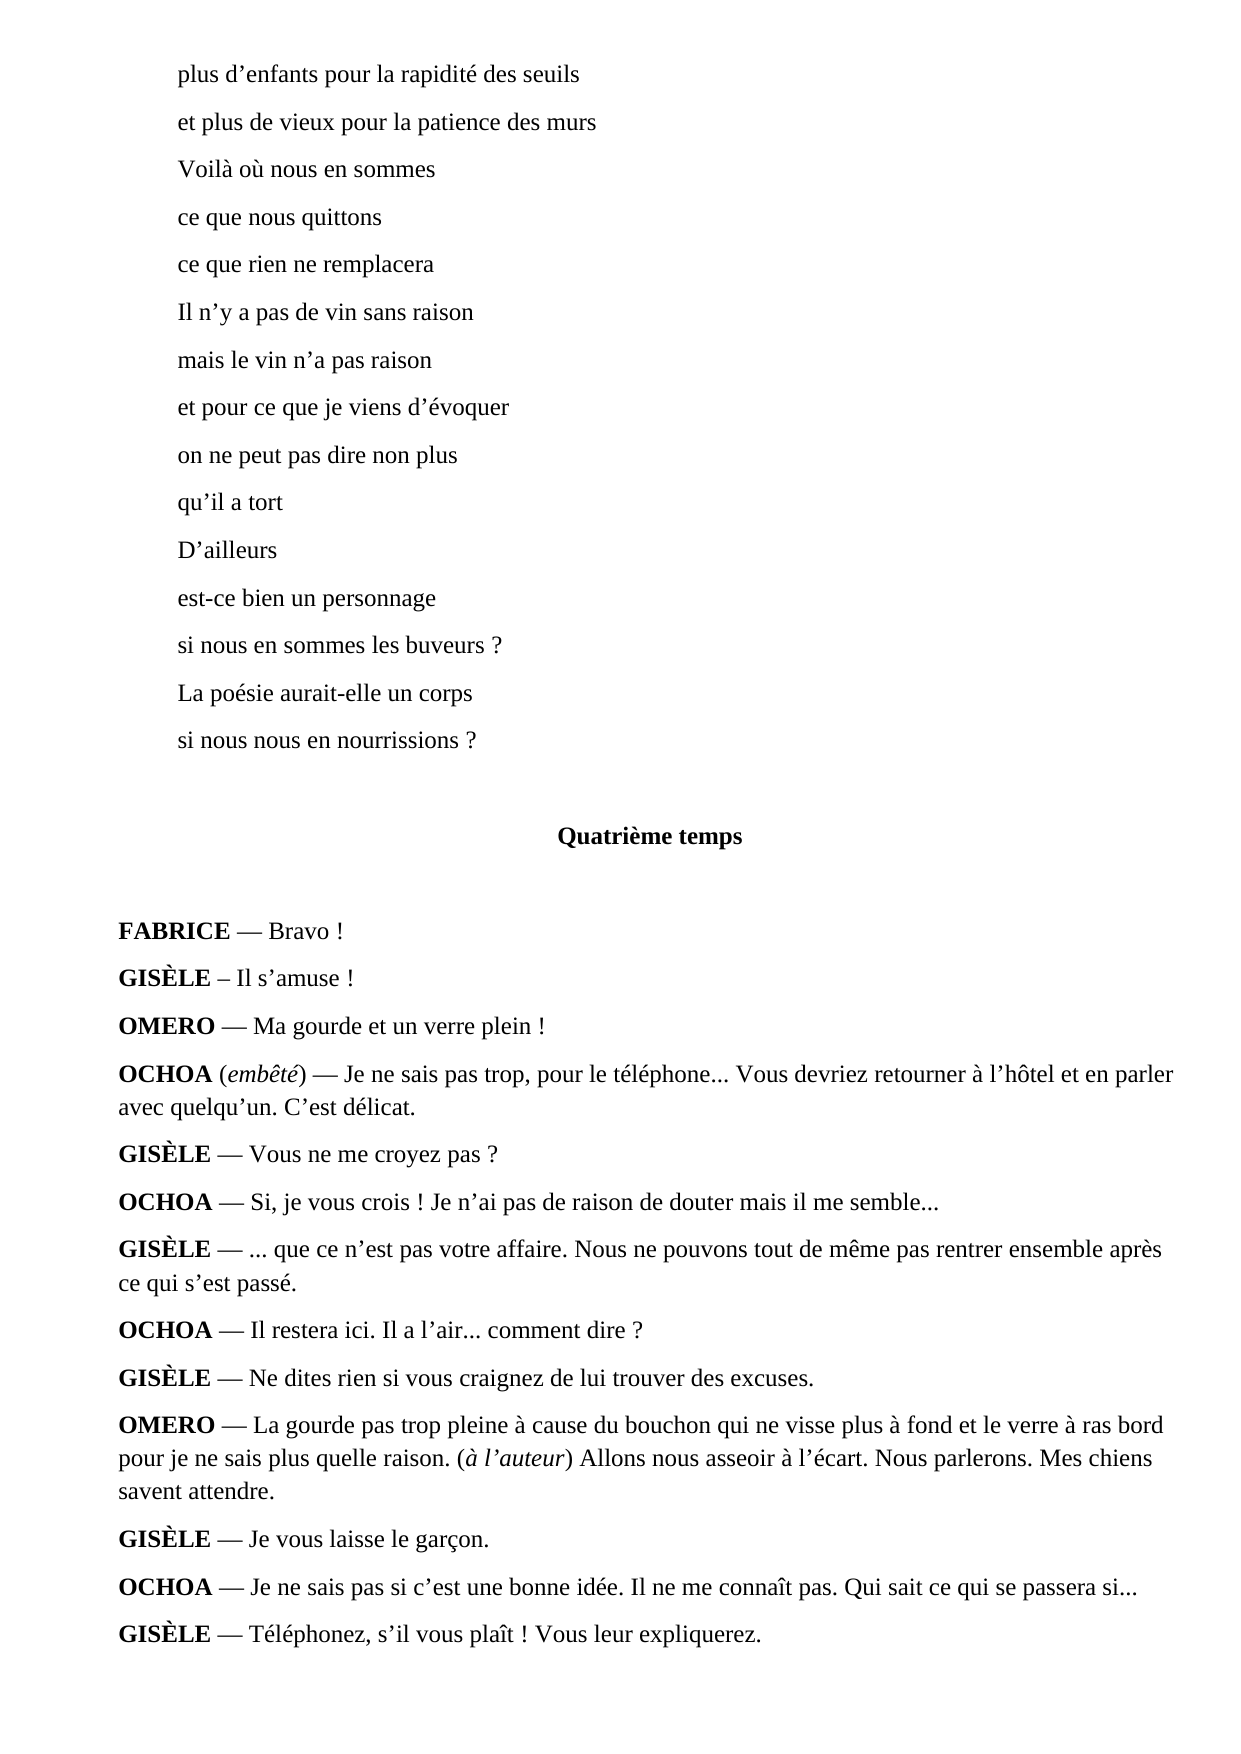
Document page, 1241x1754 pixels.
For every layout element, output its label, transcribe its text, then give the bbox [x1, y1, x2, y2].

text GISÈLE — Je vous laisse le garçon. [118, 1524, 1181, 1553]
text D’ailleurs [177, 535, 1122, 564]
text mais le vin n’a pas raison [177, 345, 1122, 373]
text GISÈLE — ... que ce n’est pas votre affaire. Nous ne pouvons tout de même pas rentrer ensemble après ce qui s’est passé. [118, 1234, 1181, 1296]
text La poésie aurait-elle un corps [177, 678, 1122, 707]
text OCHOA (embêté) — Je ne sais pas trop, pour le téléphone... Vous devriez retourner à l’hôtel et en parler avec quelqu’un. C’est délicat. [118, 1059, 1181, 1121]
text ce que nous quittons [177, 202, 1122, 231]
text OMERO — Ma gourde et un verre plein ! [118, 1011, 1181, 1040]
text Il n’y a pas de vin sans raison [177, 297, 1122, 326]
text FABRICE — Bravo ! [118, 916, 1181, 945]
text OCHOA — Il restera ici. Il a l’air... comment dire ? [118, 1315, 1181, 1344]
text GISÈLE — Téléphonez, s’il vous plaît ! Vous leur expliquerez. [118, 1619, 1181, 1648]
text on ne peut pas dire non plus [177, 440, 1122, 469]
text Voilà où nous en sommes [177, 154, 1122, 183]
text GISÈLE — Ne dites rien si vous craignez de lui trouver des excuses. [118, 1363, 1181, 1392]
text OCHOA — Je ne sais pas si c’est une bonne idée. Il ne me connaît pas. Qui sait ce qui se passera si... [118, 1572, 1181, 1600]
text OMERO — La gourde pas trop pleine à cause du bouchon qui ne visse plus à fond et le verre à ras bord pour je ne sais plus quelle raison. (à l’auteur) Allons nous asseoir à l’écart. Nous parlerons. Mes chiens savent attendre. [118, 1410, 1181, 1505]
text et plus de vieux pour la patience des murs [177, 107, 1122, 135]
text si nous nous en nourrissions ? [177, 726, 1122, 754]
text est-ce bien un personnage [177, 583, 1122, 611]
text GISÈLE — Vous ne me croyez pas ? [118, 1139, 1181, 1168]
text Quatrième temps [118, 821, 1181, 849]
text OCHOA — Si, je vous crois ! Je n’ai pas de raison de douter mais il me semble... [118, 1187, 1181, 1216]
text et pour ce que je viens d’évoquer [177, 392, 1122, 421]
text GISÈLE – Il s’amuse ! [118, 963, 1181, 992]
text ce que rien ne remplacera [177, 249, 1122, 278]
text plus d’enfants pour la rapidité des seuils [177, 59, 1122, 88]
text qu’il a tort [177, 487, 1122, 516]
text si nous en sommes les buveurs ? [177, 630, 1122, 659]
